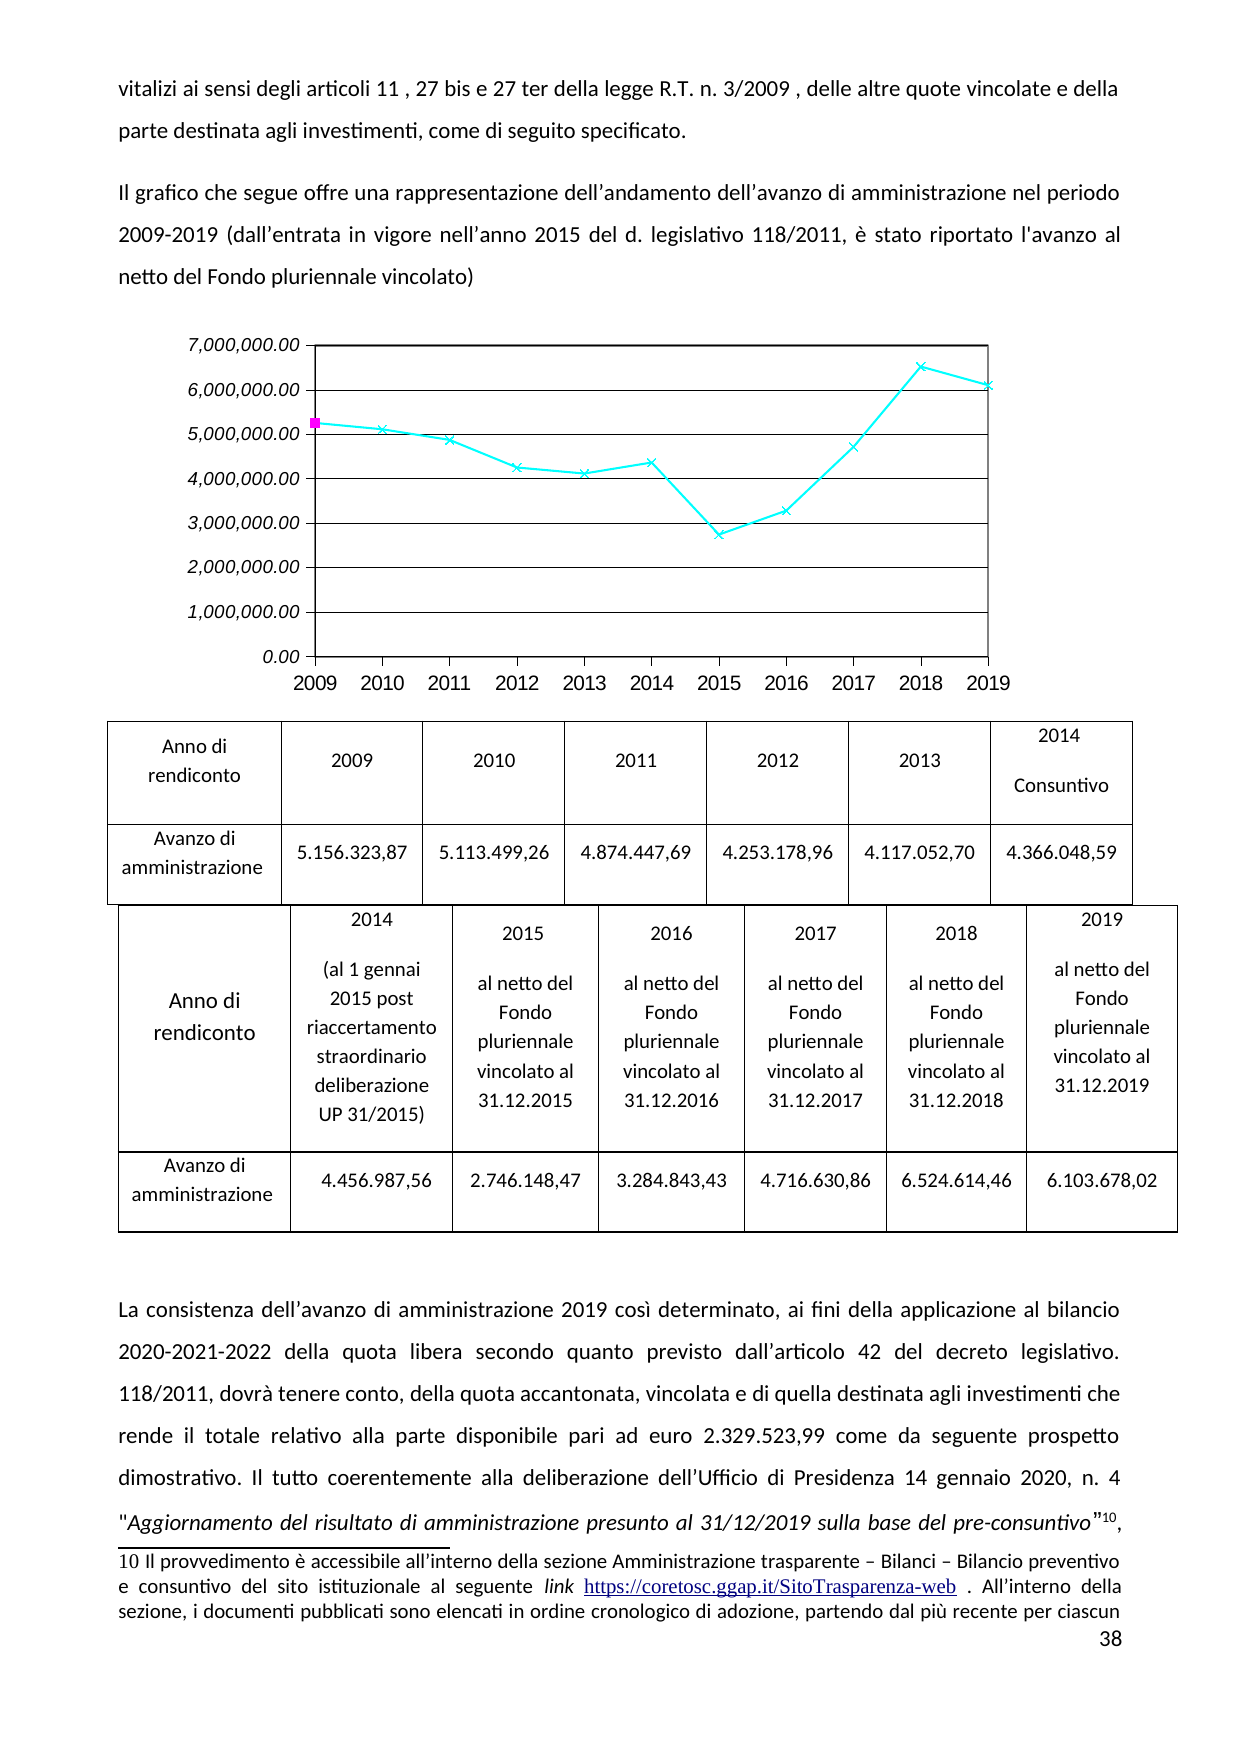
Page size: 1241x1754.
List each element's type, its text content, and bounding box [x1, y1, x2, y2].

table_header 2015 al netto del Fondo pluriennale vincolato al 31.12.2015 [453, 906, 598, 1151]
table_cell 5.156.323,87 [282, 825, 422, 904]
table_cell 6.524.614,46 [887, 1153, 1026, 1231]
table_cell 4.366.048,59 [991, 825, 1132, 904]
table_header 2016 al netto del Fondo pluriennale vincolato al 31.12.2016 [599, 906, 744, 1151]
table_header 2014 Consuntivo [991, 722, 1132, 824]
table_header 2019 al netto del Fondo pluriennale vincolato al 31.12.2019 [1027, 906, 1177, 1151]
table_header 2013 [849, 722, 990, 824]
table_header 2012 [707, 722, 848, 824]
table_header Anno di rendiconto [119, 906, 290, 1151]
table_header 2009 [282, 722, 422, 824]
text Il provvedimento è accessibile all’interno della sezione Amministrazione trasparente – Bilanci – Bilancio preventivo e consuntivo del sito istituzionale al seguente link https://coretosc.ggap.it/SitoTrasparenza-web . All’interno della sezione, i documenti pubblicati sono elencati in ordine cronologico di adozione, partendo dal più recente per ciascun [118, 1548, 1122, 1624]
table_cell 4.716.630,86 [745, 1153, 886, 1231]
text vitalizi ai sensi degli articoli 11 , 27 bis e 27 ter della legge R.T. n. 3/2009 , delle altre quote vincolate e della parte destinata agli investimenti, come di seguito specificato. [118, 74, 1122, 144]
table_header 2017 al netto del Fondo pluriennale vincolato al 31.12.2017 [745, 906, 886, 1151]
table_cell 6.103.678,02 [1027, 1153, 1177, 1231]
table_cell 4.253.178,96 [707, 825, 848, 904]
table_cell 4.117.052,70 [849, 825, 990, 904]
table_cell 4.874.447,69 [565, 825, 706, 904]
text Il grafico che segue offre una rappresentazione dell’andamento dell’avanzo di amministrazione nel periodo 2009-2019 (dall’entrata in vigore nell’anno 2015 del d. legislativo 118/2011, è stato riportato l'avanzo al netto del Fondo pluriennale vincolato) [118, 178, 1122, 291]
table_cell 2.746.148,47 [453, 1153, 598, 1231]
table_cell Avanzo di amministrazione [108, 825, 281, 904]
table_cell 3.284.843,43 [599, 1153, 744, 1231]
text La consistenza dell’avanzo di amministrazione 2019 così determinato, ai fini della applicazione al bilancio 2020-2021-2022 della quota libera secondo quanto previsto dall’articolo 42 del decreto legislativo. 118/2011, dovrà tenere conto, della quota accantonata, vincolata e di quella destinata agli investimenti che rende il totale relativo alla parte disponibile pari ad euro 2.329.523,99 come da seguente prospetto dimostrativo. Il tutto coerentemente alla deliberazione dell’Ufficio di Presidenza 14 gennaio 2020, n. 4 "Aggiornamento del risultato di amministrazione presunto al 31/12/2019 sulla base del pre-consuntivo”, alla deliberazione del Consiglio regionale 28 gennaio 2020, n. 5 "Bilancio di previsione finanziario del Consiglio regionale per il triennio 2020-2021-2022. Variazioni conseguenti all’applicazione delle quote vincolate ed accantonate dell’avanzo presunto di amministrazione 2019 – 1^ variazione" ed alla conseguente deliberazione dell’Ufficio di Presidenza 19 febbraio 2020, n. 15 relativa a “1^ variazione al documento tecnico di accompagnamento al bilancio 2020-2021-2022 e conseguente variazione al bilancio gestionale”.. [118, 1295, 1122, 1536]
table_header 2014 (al 1 gennai 2015 post riaccertamento straordinario deliberazione UP 31/2015) [291, 906, 452, 1151]
table_cell 5.113.499,26 [423, 825, 564, 904]
table_header 2011 [565, 722, 706, 824]
table_header Anno di rendiconto [108, 722, 281, 824]
table_header 2010 [423, 722, 564, 824]
table_header 2018 al netto del Fondo pluriennale vincolato al 31.12.2018 [887, 906, 1026, 1151]
table_cell 4.456.987,56 [291, 1153, 452, 1231]
table_cell Avanzo di amministrazione [119, 1153, 290, 1231]
